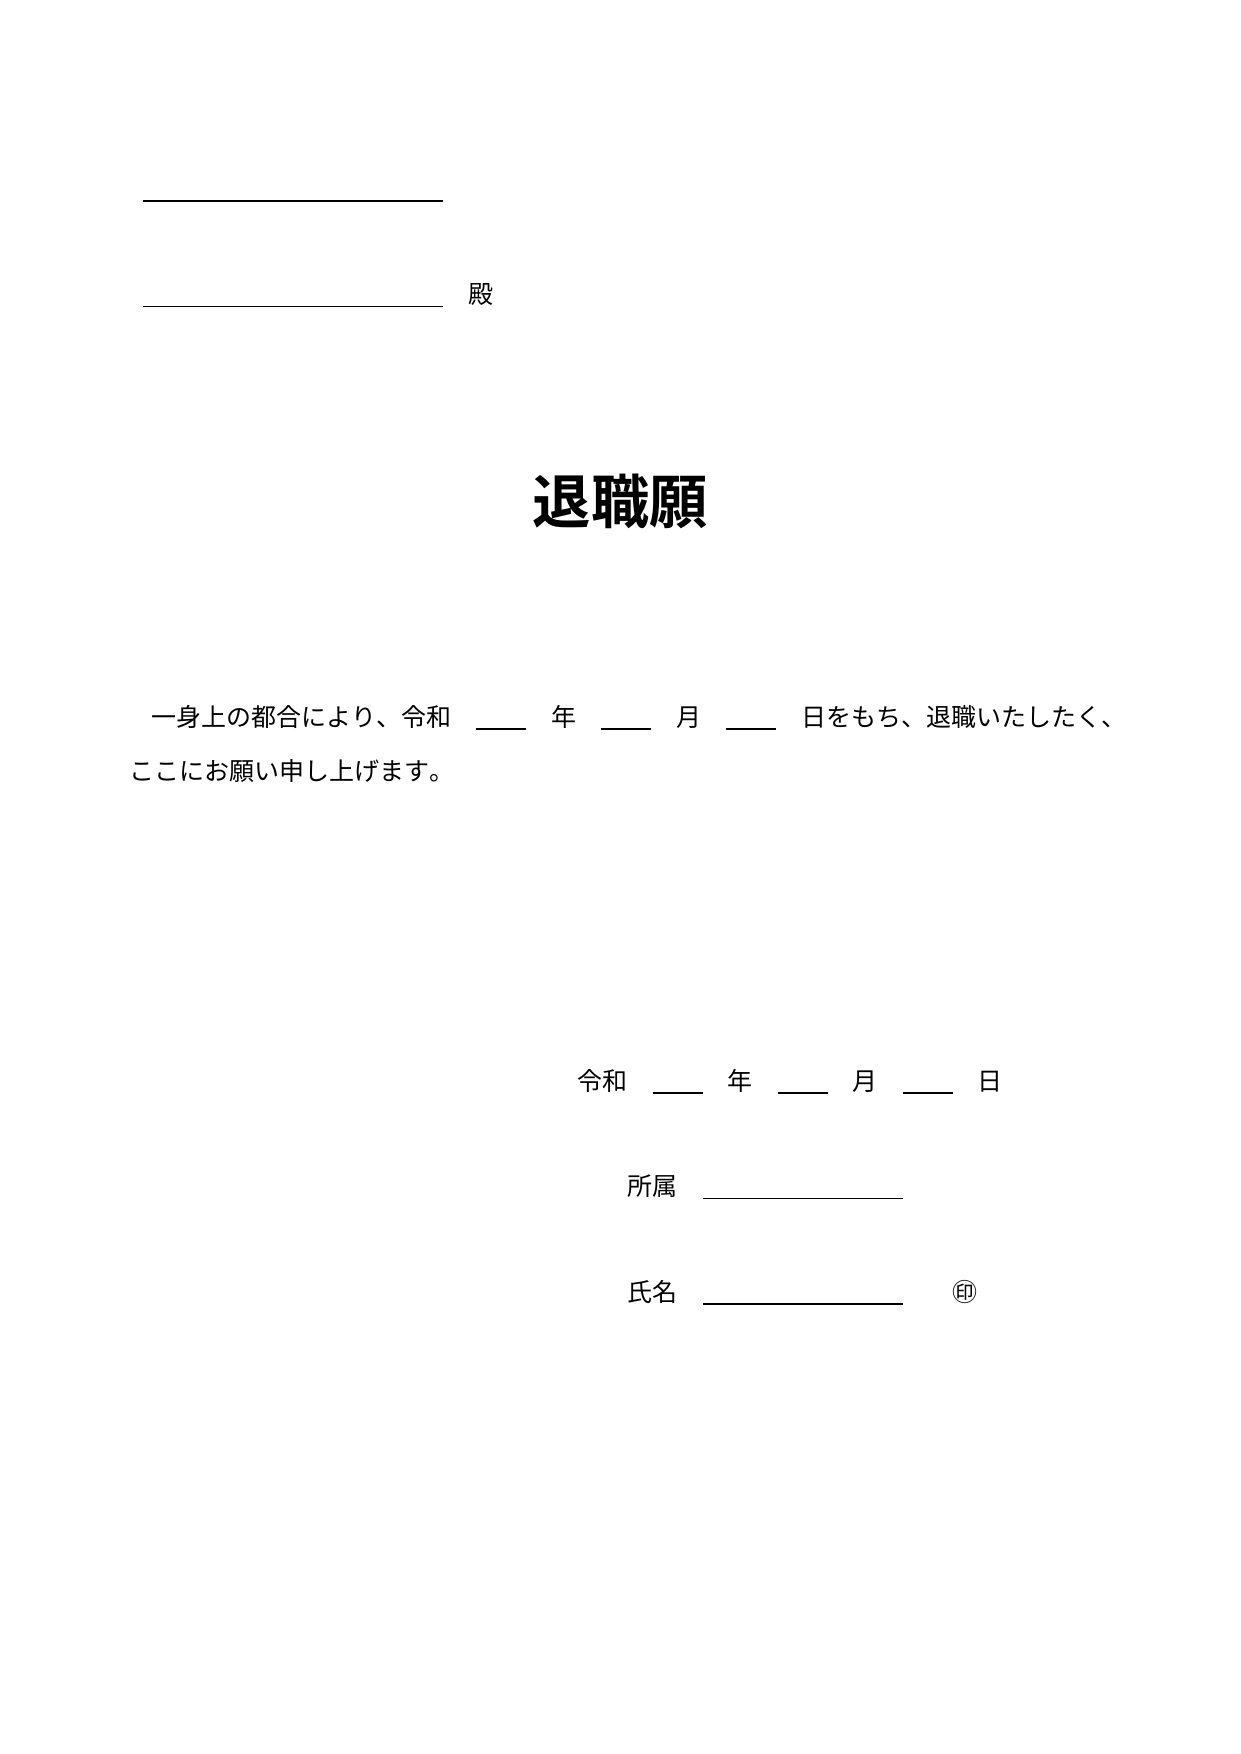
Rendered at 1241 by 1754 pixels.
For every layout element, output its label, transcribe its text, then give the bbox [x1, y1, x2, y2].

text 令和 年 月 日 [118, 1061, 1122, 1097]
text 所属 [118, 1167, 1122, 1203]
text 殿 [118, 274, 1122, 311]
text 一身上の都合により、令和 年 月 日をもち、退職いたしたく、ここにお願い申し上げます。 [129, 697, 1111, 788]
text 氏名 ㊞ [118, 1272, 1122, 1308]
title 退職願 [118, 456, 1122, 541]
